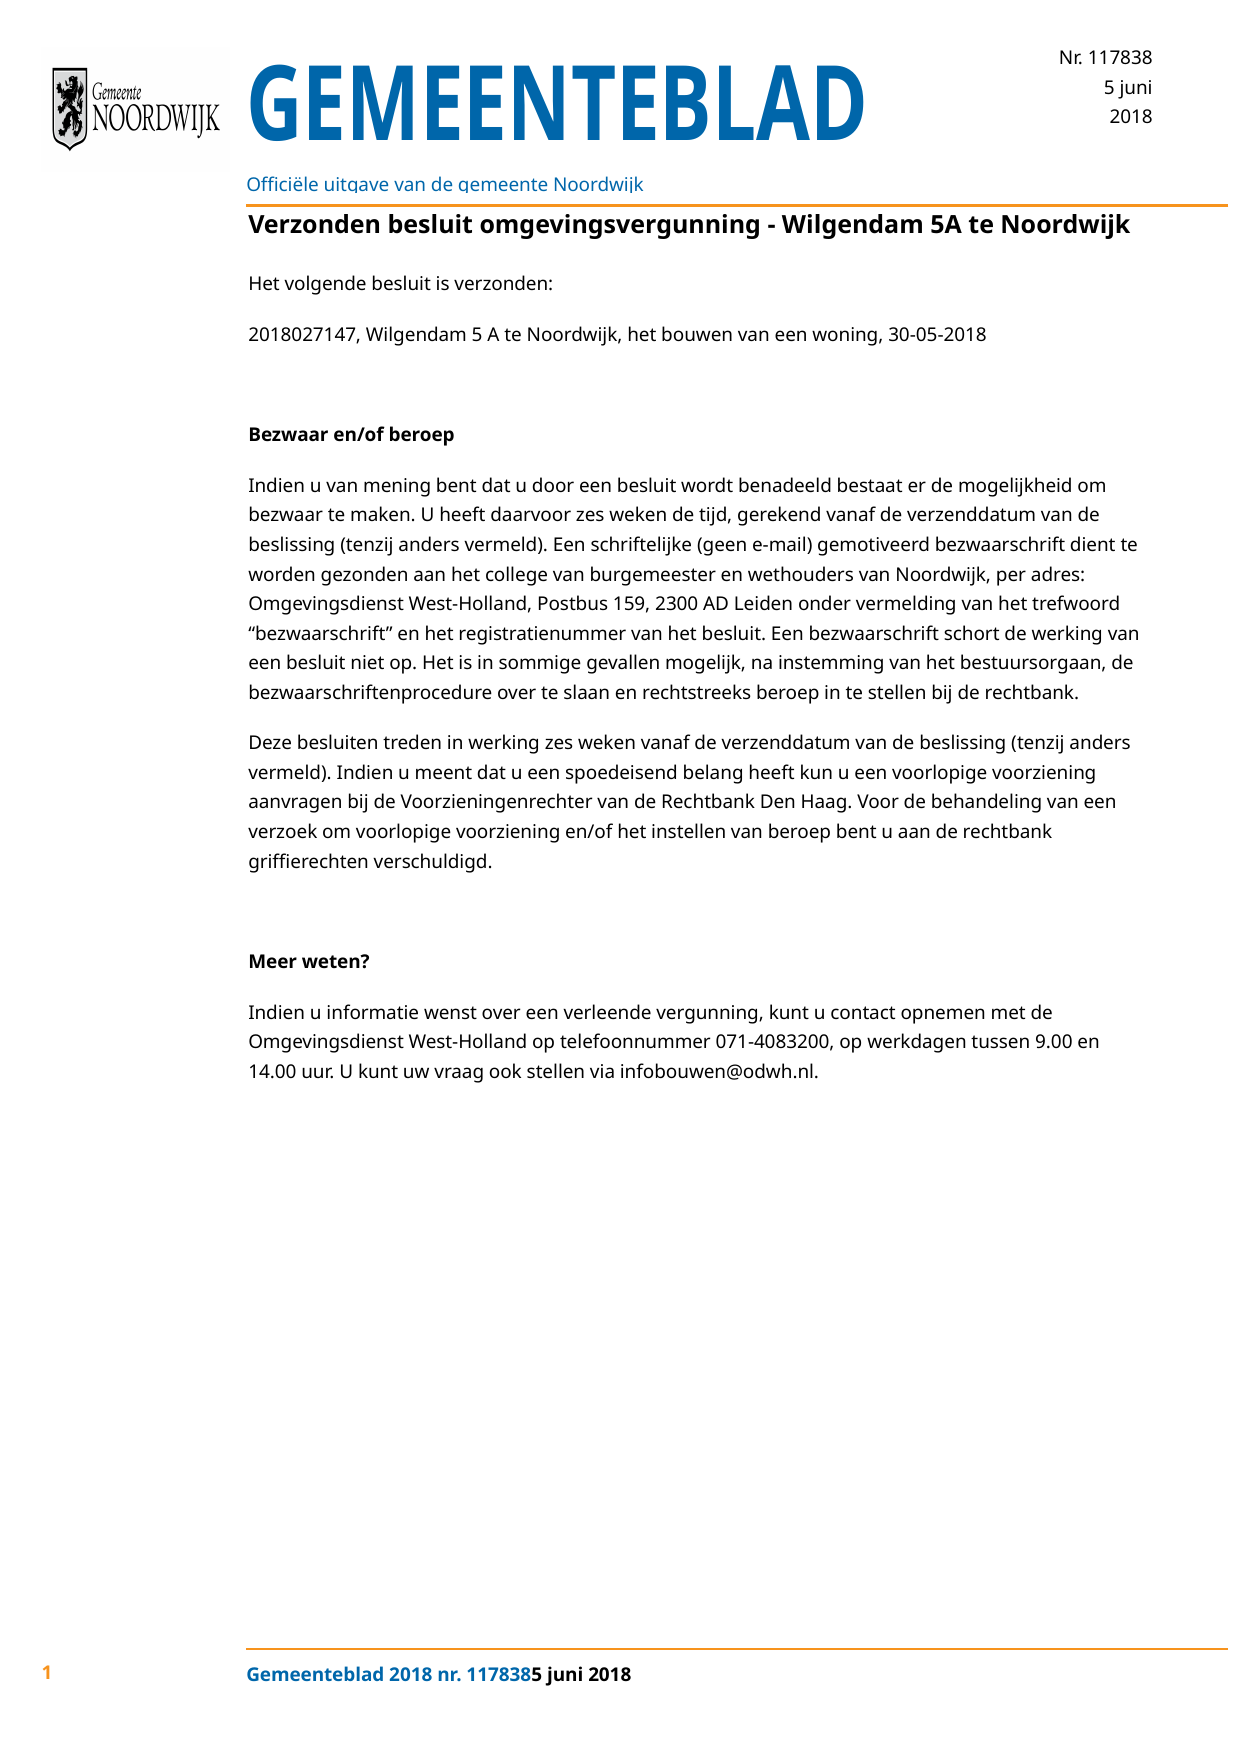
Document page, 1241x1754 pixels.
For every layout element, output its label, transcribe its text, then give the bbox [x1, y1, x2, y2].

text Meer weten? [248, 949, 1152, 974]
text 2018027147, Wilgendam 5 A te Noordwijk, het bouwen van een woning, 30-05-2018 [248, 321, 1152, 346]
text Bezwaar en/of beroep [248, 422, 1152, 447]
text Het volgende besluit is verzonden: [248, 270, 1152, 296]
picture [41, 47, 231, 172]
text Verzonden besluit omgevingsvergunning - Wilgendam 5A te Noordwijk [248, 207, 1152, 241]
text Indien u van mening bent dat u door een besluit wordt benadeeld bestaat er de mogelijkheid om bezwaar te maken. U heeft daarvoor zes weken de tijd, gerekend vanaf de verzenddatum van de beslissing (tenzij anders vermeld). Een schriftelijke (geen e-mail) gemotiveerd bezwaarschrift dient te worden gezonden aan het college van burgemeester en wethouders van Noordwijk, per adres: Omgevingsdienst West-Holland, Postbus 159, 2300 AD Leiden onder vermelding van het trefwoord “bezwaarschrift” en het registratienummer van het besluit. Een bezwaarschrift schort de werking van een besluit niet op. Het is in sommige gevallen mogelijk, na instemming van het bestuursorgaan, de bezwaarschriftenprocedure over te slaan en rechtstreeks beroep in te stellen bij de rechtbank. [248, 472, 1152, 705]
text Deze besluiten treden in werking zes weken vanaf de verzenddatum van de beslissing (tenzij anders vermeld). Indien u meent dat u een spoedeisend belang heeft kun u een voorlopige voorziening aanvragen bij de Voorzieningenrechter van de Rechtbank Den Haag. Voor de behandeling van een verzoek om voorlopige voorziening en/of het instellen van beroep bent u aan de rechtbank griffierechten verschuldigd. [248, 729, 1152, 873]
text Indien u informatie wenst over een verleende vergunning, kunt u contact opnemen met de Omgevingsdienst West-Holland op telefoonnummer 071-4083200, op werkdagen tussen 9.00 en 14.00 uur. U kunt uw vraag ook stellen via infobouwen@odwh.nl. [248, 999, 1152, 1084]
